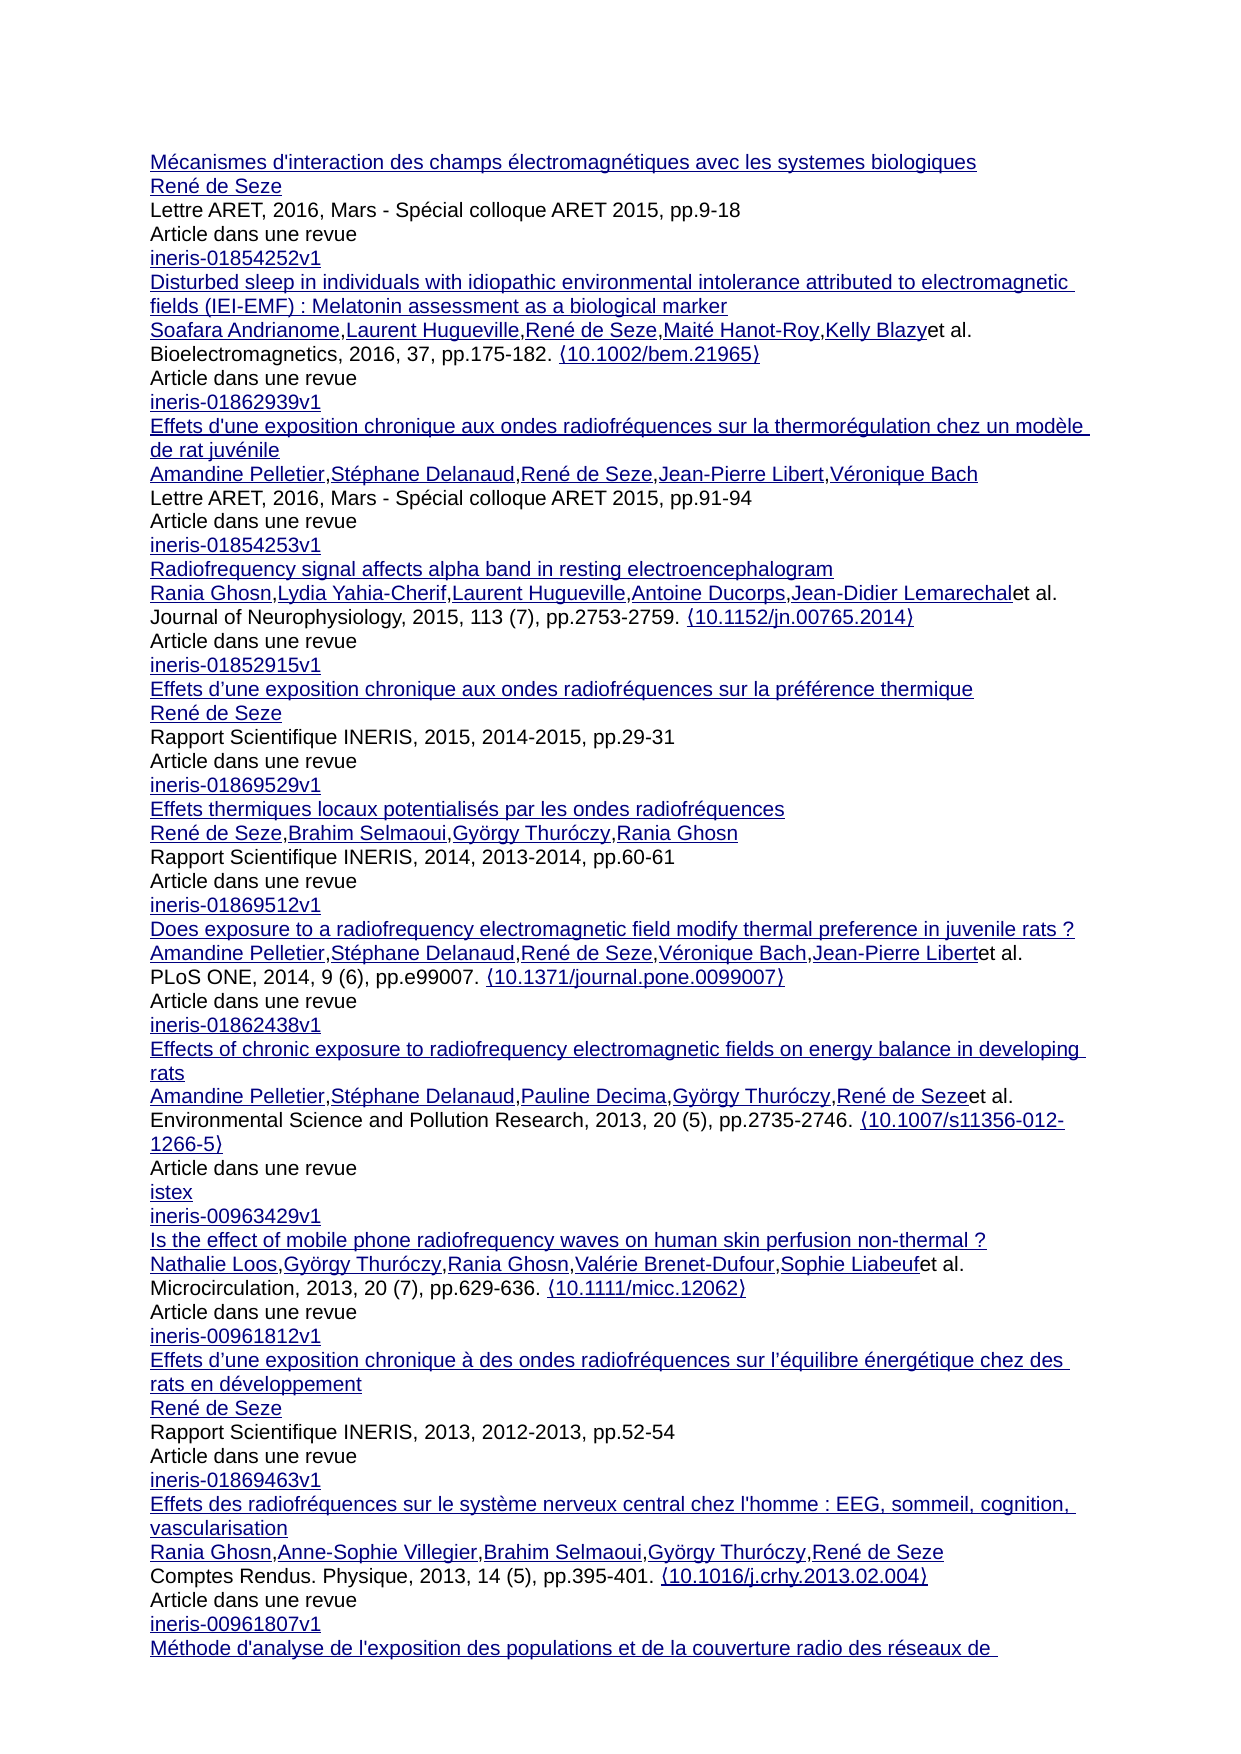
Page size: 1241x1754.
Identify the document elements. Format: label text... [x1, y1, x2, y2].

table_cell Disturbed sleep in individuals with idiopathic environmental intolerance attributed to electromagnetic fields (IEI-EMF) : Melatonin assessment as a biological marker Soafara Andrianome,Laurent Hugueville,René de Seze,Maité Hanot-Roy,Kelly Blazyet al. Bioelectromagnetics, 2016, 37, pp.175-182. ⟨10.1002/bem.21965⟩ Article dans une revue ineris-01862939v1 [150, 270, 1090, 413]
table_cell Effets d'une exposition chronique aux ondes radiofréquences sur la thermorégulation chez un modèle [150, 414, 1090, 434]
table_cell Effets d’une exposition chronique aux ondes radiofréquences sur la préférence thermique René de Seze Rapport Scientifique INERIS, 2015, 2014-2015, pp.29-31 Article dans une revue ineris-01869529v1 [150, 677, 1090, 797]
table_cell Effets des radiofréquences sur le système nerveux central chez l'homme : EEG, sommeil, cognition, vascularisation Rania Ghosn,Anne-Sophie Villegier,Brahim Selmaoui,György Thuróczy,René de Seze Comptes Rendus. Physique, 2013, 14 (5), pp.395-401. ⟨10.1016/j.crhy.2013.02.004⟩ Article dans une revue ineris-00961807v1 [150, 1492, 1090, 1635]
table_cell de rat juvénile Amandine Pelletier,Stéphane Delanaud,René de Seze,Jean-Pierre Libert,Véronique Bach Lettre ARET, 2016, Mars - Spécial colloque ARET 2015, pp.91-94 Article dans une revue ineris-01854253v1 [150, 436, 1090, 557]
table_cell Is the effect of mobile phone radiofrequency waves on human skin perfusion non-thermal ? Nathalie Loos,György Thuróczy,Rania Ghosn,Valérie Brenet-Dufour,Sophie Liabeufet al. Microcirculation, 2013, 20 (7), pp.629-636. ⟨10.1111/micc.12062⟩ Article dans une revue ineris-00961812v1 [150, 1228, 1090, 1348]
table_cell Radiofrequency signal affects alpha band in resting electroencephalogram Rania Ghosn,Lydia Yahia-Cherif,Laurent Hugueville,Antoine Ducorps,Jean-Didier Lemarechalet al. Journal of Neurophysiology, 2015, 113 (7), pp.2753-2759. ⟨10.1152/jn.00765.2014⟩ Article dans une revue ineris-01852915v1 [150, 557, 1090, 677]
table_cell Mécanismes d'interaction des champs électromagnétiques avec les systemes biologiques René de Seze Lettre ARET, 2016, Mars - Spécial colloque ARET 2015, pp.9-18 Article dans une revue ineris-01854252v1 [150, 150, 1090, 270]
table_cell Méthode d'analyse de l'exposition des populations et de la couverture radio des réseaux de [150, 1635, 1090, 1659]
table_cell Effets d’une exposition chronique à des ondes radiofréquences sur l’équilibre énergétique chez des rats en développement René de Seze Rapport Scientifique INERIS, 2013, 2012-2013, pp.52-54 Article dans une revue ineris-01869463v1 [150, 1348, 1090, 1492]
table_cell Effets thermiques locaux potentialisés par les ondes radiofréquences René de Seze,Brahim Selmaoui,György Thuróczy,Rania Ghosn Rapport Scientifique INERIS, 2014, 2013-2014, pp.60-61 Article dans une revue ineris-01869512v1 [150, 797, 1090, 917]
table_cell Effects of chronic exposure to radiofrequency electromagnetic fields on energy balance in developing rats Amandine Pelletier,Stéphane Delanaud,Pauline Decima,György Thuróczy,René de Sezeet al. Environmental Science and Pollution Research, 2013, 20 (5), pp.2735-2746. ⟨10.1007/s11356-012-1266-5⟩ Article dans une revue istex ineris-00963429v1 [150, 1036, 1090, 1228]
table_cell Does exposure to a radiofrequency electromagnetic field modify thermal preference in juvenile rats ? Amandine Pelletier,Stéphane Delanaud,René de Seze,Véronique Bach,Jean-Pierre Libertet al. PLoS ONE, 2014, 9 (6), pp.e99007. ⟨10.1371/journal.pone.0099007⟩ Article dans une revue ineris-01862438v1 [150, 917, 1090, 1036]
